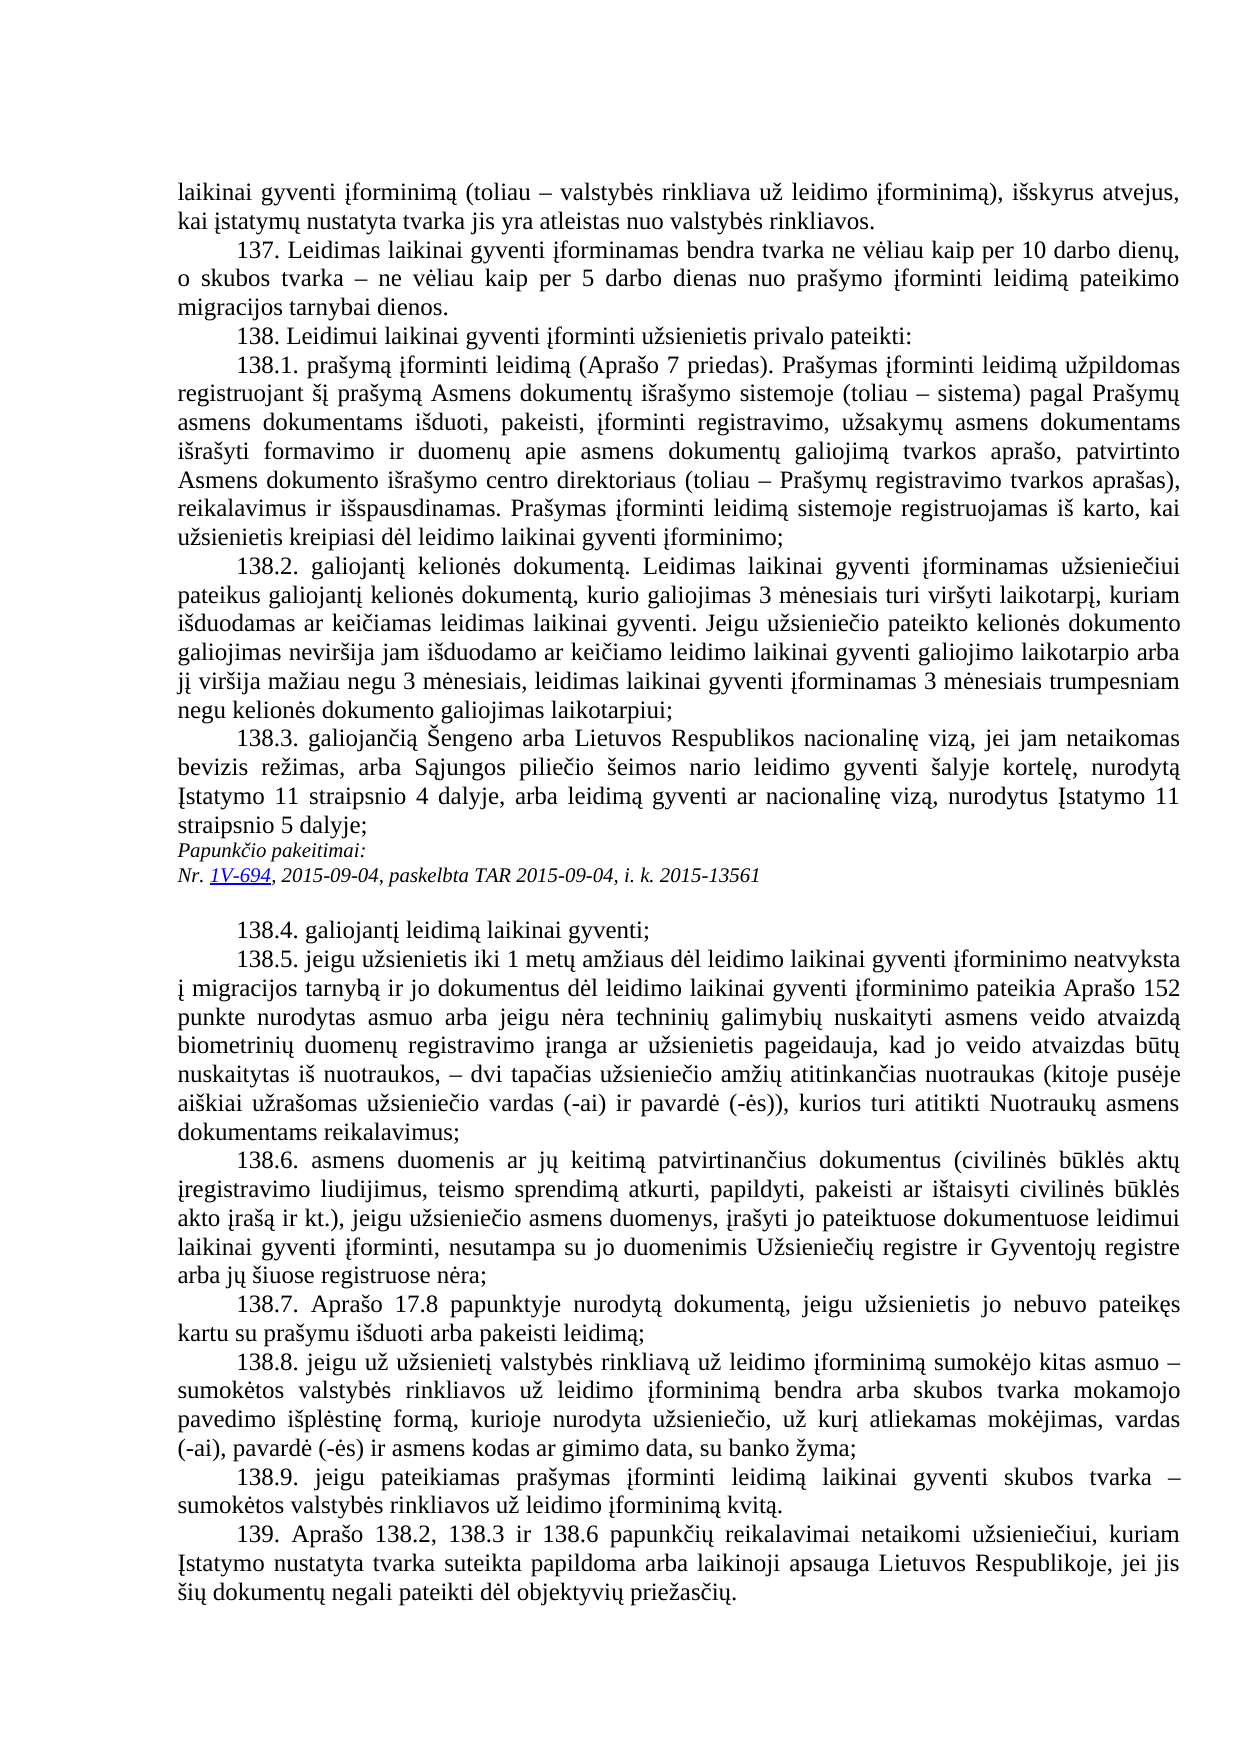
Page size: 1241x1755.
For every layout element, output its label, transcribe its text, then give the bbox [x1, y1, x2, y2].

text Nr. 1V-694, 2015-09-04, paskelbta TAR 2015-09-04, i. k. 2015-13561 [177, 862, 1181, 887]
text Papunkčio pakeitimai: [177, 838, 1181, 862]
text 137. Leidimas laikinai gyventi įforminamas bendra tvarka ne vėliau kaip per 10 darbo dienų, o skubos tvarka – ne vėliau kaip per 5 darbo dienas nuo prašymo įforminti leidimą pateikimo migracijos tarnybai dienos. [177, 235, 1181, 321]
text 138.6. asmens duomenis ar jų keitimą patvirtinančius dokumentus (civilinės būklės aktų įregistravimo liudijimus, teismo sprendimą atkurti, papildyti, pakeisti ar ištaisyti civilinės būklės akto įrašą ir kt.), jeigu užsieniečio asmens duomenys, įrašyti jo pateiktuose dokumentuose leidimui laikinai gyventi įforminti, nesutampa su jo duomenimis Užsieniečių registre ir Gyventojų registre arba jų šiuose registruose nėra; [177, 1145, 1181, 1289]
text 138.7. Aprašo 17.8 papunktyje nurodytą dokumentą, jeigu užsienietis jo nebuvo pateikęs kartu su prašymu išduoti arba pakeisti leidimą; [177, 1289, 1181, 1347]
text 138.3. galiojančią Šengeno arba Lietuvos Respublikos nacionalinę vizą, jei jam netaikomas bevizis režimas, arba Sąjungos piliečio šeimos nario leidimo gyventi šalyje kortelę, nurodytą Įstatymo 11 straipsnio 4 dalyje, arba leidimą gyventi ar nacionalinę vizą, nurodytus Įstatymo 11 straipsnio 5 dalyje; [177, 723, 1181, 838]
text 138.4. galiojantį leidimą laikinai gyventi; [177, 915, 1181, 944]
text 138.8. jeigu už užsienietį valstybės rinkliavą už leidimo įforminimą sumokėjo kitas asmuo – sumokėtos valstybės rinkliavos už leidimo įforminimą bendra arba skubos tvarka mokamojo pavedimo išplėstinę formą, kurioje nurodyta užsieniečio, už kurį atliekamas mokėjimas, vardas (-ai), pavardė (-ės) ir asmens kodas ar gimimo data, su banko žyma; [177, 1347, 1181, 1462]
text laikinai gyventi įforminimą (toliau – valstybės rinkliava už leidimo įforminimą), išskyrus atvejus, kai įstatymų nustatyta tvarka jis yra atleistas nuo valstybės rinkliavos. [177, 177, 1181, 235]
text 139. Aprašo 138.2, 138.3 ir 138.6 papunkčių reikalavimai netaikomi užsieniečiui, kuriam Įstatymo nustatyta tvarka suteikta papildoma arba laikinoji apsauga Lietuvos Respublikoje, jei jis šių dokumentų negali pateikti dėl objektyvių priežasčių. [177, 1519, 1181, 1605]
text 138.2. galiojantį kelionės dokumentą. Leidimas laikinai gyventi įforminamas užsieniečiui pateikus galiojantį kelionės dokumentą, kurio galiojimas 3 mėnesiais turi viršyti laikotarpį, kuriam išduodamas ar keičiamas leidimas laikinai gyventi. Jeigu užsieniečio pateikto kelionės dokumento galiojimas neviršija jam išduodamo ar keičiamo leidimo laikinai gyventi galiojimo laikotarpio arba jį viršija mažiau negu 3 mėnesiais, leidimas laikinai gyventi įforminamas 3 mėnesiais trumpesniam negu kelionės dokumento galiojimas laikotarpiui; [177, 551, 1181, 723]
text 138.1. prašymą įforminti leidimą (Aprašo 7 priedas). Prašymas įforminti leidimą užpildomas registruojant šį prašymą Asmens dokumentų išrašymo sistemoje (toliau – sistema) pagal Prašymų asmens dokumentams išduoti, pakeisti, įforminti registravimo, užsakymų asmens dokumentams išrašyti formavimo ir duomenų apie asmens dokumentų galiojimą tvarkos aprašo, patvirtinto Asmens dokumento išrašymo centro direktoriaus (toliau – Prašymų registravimo tvarkos aprašas), reikalavimus ir išspausdinamas. Prašymas įforminti leidimą sistemoje registruojamas iš karto, kai užsienietis kreipiasi dėl leidimo laikinai gyventi įforminimo; [177, 350, 1181, 551]
text 138. Leidimui laikinai gyventi įforminti užsienietis privalo pateikti: [177, 321, 1181, 350]
text 138.9. jeigu pateikiamas prašymas įforminti leidimą laikinai gyventi skubos tvarka – sumokėtos valstybės rinkliavos už leidimo įforminimą kvitą. [177, 1462, 1181, 1519]
text 138.5. jeigu užsienietis iki 1 metų amžiaus dėl leidimo laikinai gyventi įforminimo neatvyksta į migracijos tarnybą ir jo dokumentus dėl leidimo laikinai gyventi įforminimo pateikia Aprašo 152 punkte nurodytas asmuo arba jeigu nėra techninių galimybių nuskaityti asmens veido atvaizdą biometrinių duomenų registravimo įranga ar užsienietis pageidauja, kad jo veido atvaizdas būtų nuskaitytas iš nuotraukos, – dvi tapačias užsieniečio amžių atitinkančias nuotraukas (kitoje pusėje aiškiai užrašomas užsieniečio vardas (-ai) ir pavardė (-ės)), kurios turi atitikti Nuotraukų asmens dokumentams reikalavimus; [177, 944, 1181, 1145]
